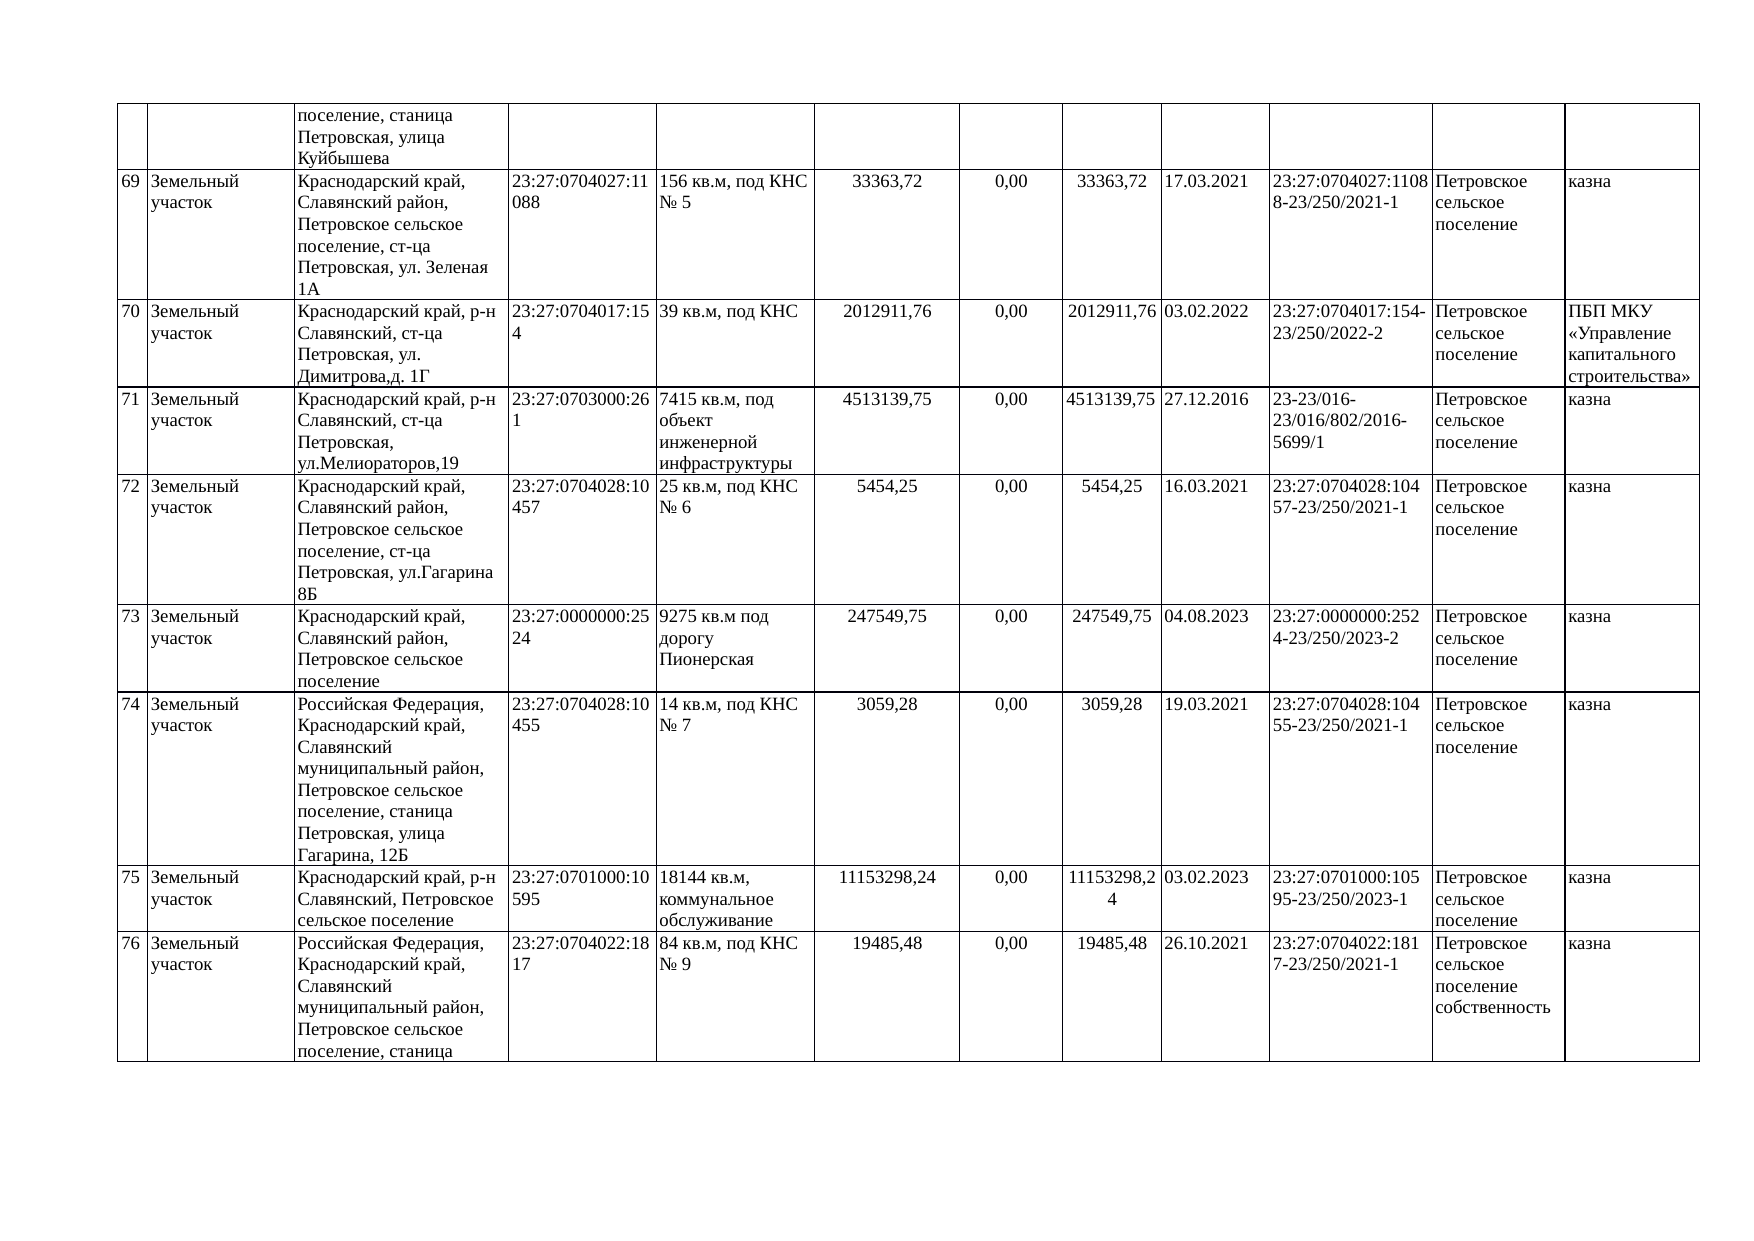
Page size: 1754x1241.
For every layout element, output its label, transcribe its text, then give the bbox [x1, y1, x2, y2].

table_cell [1162, 104, 1269, 169]
table_cell 0,00 [960, 866, 1062, 931]
table_cell 03.02.2023 [1162, 866, 1269, 931]
table_cell Краснодарский край, р-н Славянский, ст-ца Петровская, ул. Димитрова,д. 1Г [295, 300, 508, 386]
table_cell 23:27:0000000:2524-23/250/2023-2 [1270, 605, 1432, 691]
table_cell 23:27:0701000:10595-23/250/2023-1 [1270, 866, 1432, 931]
table_cell ПБП МКУ «Управление капитального строительства» [1566, 300, 1699, 386]
table_cell Краснодарский край, р-н Славянский, ст-ца Петровская, ул.Мелиораторов,19 [295, 388, 508, 474]
table_cell 69 [118, 170, 147, 299]
table_cell Петровское сельское поселение [1433, 605, 1564, 691]
table_cell Краснодарский край, Славянский район, Петровское сельское поселение [295, 605, 508, 691]
table_cell Краснодарский край, Славянский район, Петровское сельское поселение, ст-ца Петровская, ул.Гагарина 8Б [295, 475, 508, 604]
table_cell 26.10.2021 [1162, 932, 1269, 1061]
table_cell 84 кв.м, под КНС № 9 [657, 932, 814, 1061]
table_cell Земельный участок [148, 605, 294, 691]
table_cell 0,00 [960, 693, 1062, 865]
table_cell 75 [118, 866, 147, 931]
table_cell 23:27:0704028:10457 [509, 475, 656, 604]
table_cell 0,00 [960, 475, 1062, 604]
table_cell Земельный участок [148, 475, 294, 604]
table_cell 23-23/016-23/016/802/2016-5699/1 [1270, 388, 1432, 474]
table_cell Петровское сельское поселение [1433, 300, 1564, 386]
table_cell 76 [118, 932, 147, 1061]
table_cell Краснодарский край, р-н Славянский, Петровское сельское поселение [295, 866, 508, 931]
table_cell 3059,28 [815, 693, 959, 865]
table_cell 39 кв.м, под КНС [657, 300, 814, 386]
table_cell 5454,25 [1063, 475, 1161, 604]
table_cell [657, 104, 814, 169]
table_cell 156 кв.м, под КНС № 5 [657, 170, 814, 299]
table_cell 3059,28 [1063, 693, 1161, 865]
table_cell 70 [118, 300, 147, 386]
table_cell 23:27:0704028:10455-23/250/2021-1 [1270, 693, 1432, 865]
table_cell 2012911,76 [815, 300, 959, 386]
table_cell Земельный участок [148, 932, 294, 1061]
table_cell Петровское сельское поселение [1433, 475, 1564, 604]
table_cell 23:27:0703000:261 [509, 388, 656, 474]
table_cell 23:27:0704027:11088 [509, 170, 656, 299]
table_cell 33363,72 [815, 170, 959, 299]
table_cell 03.02.2022 [1162, 300, 1269, 386]
table_cell Петровское сельское поселение [1433, 170, 1564, 299]
table_cell [1566, 104, 1699, 169]
table_cell казна [1566, 388, 1699, 474]
table_cell 0,00 [960, 388, 1062, 474]
table_cell 4513139,75 [1063, 388, 1161, 474]
table_cell Земельный участок [148, 300, 294, 386]
table_cell 247549,75 [1063, 605, 1161, 691]
table_cell 14 кв.м, под КНС № 7 [657, 693, 814, 865]
table_cell [1433, 104, 1564, 169]
table_cell 23:27:0000000:2524 [509, 605, 656, 691]
table_cell 04.08.2023 [1162, 605, 1269, 691]
table_cell 16.03.2021 [1162, 475, 1269, 604]
table_cell Российская Федерация, Краснодарский край, Славянский муниципальный район, Петровское сельское поселение, станица [295, 932, 508, 1061]
table_cell 71 [118, 388, 147, 474]
table_cell 74 [118, 693, 147, 865]
table_cell казна [1566, 932, 1699, 1061]
table_cell Земельный участок [148, 388, 294, 474]
table_cell 9275 кв.м под дорогу Пионерская [657, 605, 814, 691]
table_cell 19.03.2021 [1162, 693, 1269, 865]
table_cell Петровское сельское поселение собственность [1433, 932, 1564, 1061]
table_cell [118, 104, 147, 169]
table_cell Земельный участок [148, 866, 294, 931]
table_cell Петровское сельское поселение [1433, 388, 1564, 474]
table_cell 27.12.2016 [1162, 388, 1269, 474]
table_cell 0,00 [960, 170, 1062, 299]
table_cell 23:27:0704017:154-23/250/2022-2 [1270, 300, 1432, 386]
table_cell 2012911,76 [1063, 300, 1161, 386]
table_cell 11153298,24 [815, 866, 959, 931]
table_cell 23:27:0701000:10595 [509, 866, 656, 931]
table_cell казна [1566, 605, 1699, 691]
table_cell 0,00 [960, 605, 1062, 691]
table_cell 23:27:0704022:1817-23/250/2021-1 [1270, 932, 1432, 1061]
table_cell 23:27:0704028:10457-23/250/2021-1 [1270, 475, 1432, 604]
table_cell Земельный участок [148, 693, 294, 865]
table_cell 11153298,24 [1063, 866, 1161, 931]
table_cell 23:27:0704028:10455 [509, 693, 656, 865]
table_cell казна [1566, 693, 1699, 865]
table_cell [1270, 104, 1432, 169]
table_cell [1063, 104, 1161, 169]
table_cell казна [1566, 170, 1699, 299]
table_cell 19485,48 [815, 932, 959, 1061]
table_cell 72 [118, 475, 147, 604]
table_cell Российская Федерация, Краснодарский край, Славянский муниципальный район, Петровское сельское поселение, станица Петровская, улица Гагарина, 12Б [295, 693, 508, 865]
table_cell 4513139,75 [815, 388, 959, 474]
table_cell 23:27:0704017:154 [509, 300, 656, 386]
table_cell 0,00 [960, 932, 1062, 1061]
table_cell [148, 104, 294, 169]
table_cell 0,00 [960, 300, 1062, 386]
table_cell 33363,72 [1063, 170, 1161, 299]
table_cell поселение, станица Петровская, улица Куйбышева [295, 104, 508, 169]
table_cell казна [1566, 475, 1699, 604]
table_cell Петровское сельское поселение [1433, 866, 1564, 931]
table_cell 73 [118, 605, 147, 691]
table_cell [509, 104, 656, 169]
table_cell 247549,75 [815, 605, 959, 691]
table_cell Земельный участок [148, 170, 294, 299]
table_cell 17.03.2021 [1162, 170, 1269, 299]
table_cell 23:27:0704022:1817 [509, 932, 656, 1061]
table_cell казна [1566, 866, 1699, 931]
table_cell 18144 кв.м, коммунальное обслуживание [657, 866, 814, 931]
table_cell Краснодарский край, Славянский район, Петровское сельское поселение, ст-ца Петровская, ул. Зеленая 1А [295, 170, 508, 299]
table_cell 25 кв.м, под КНС № 6 [657, 475, 814, 604]
table_cell 7415 кв.м, под объект инженерной инфраструктуры [657, 388, 814, 474]
table_cell [960, 104, 1062, 169]
table_cell 23:27:0704027:11088-23/250/2021-1 [1270, 170, 1432, 299]
table_cell 5454,25 [815, 475, 959, 604]
table_cell 19485,48 [1063, 932, 1161, 1061]
table_cell Петровское сельское поселение [1433, 693, 1564, 865]
table_cell [815, 104, 959, 169]
